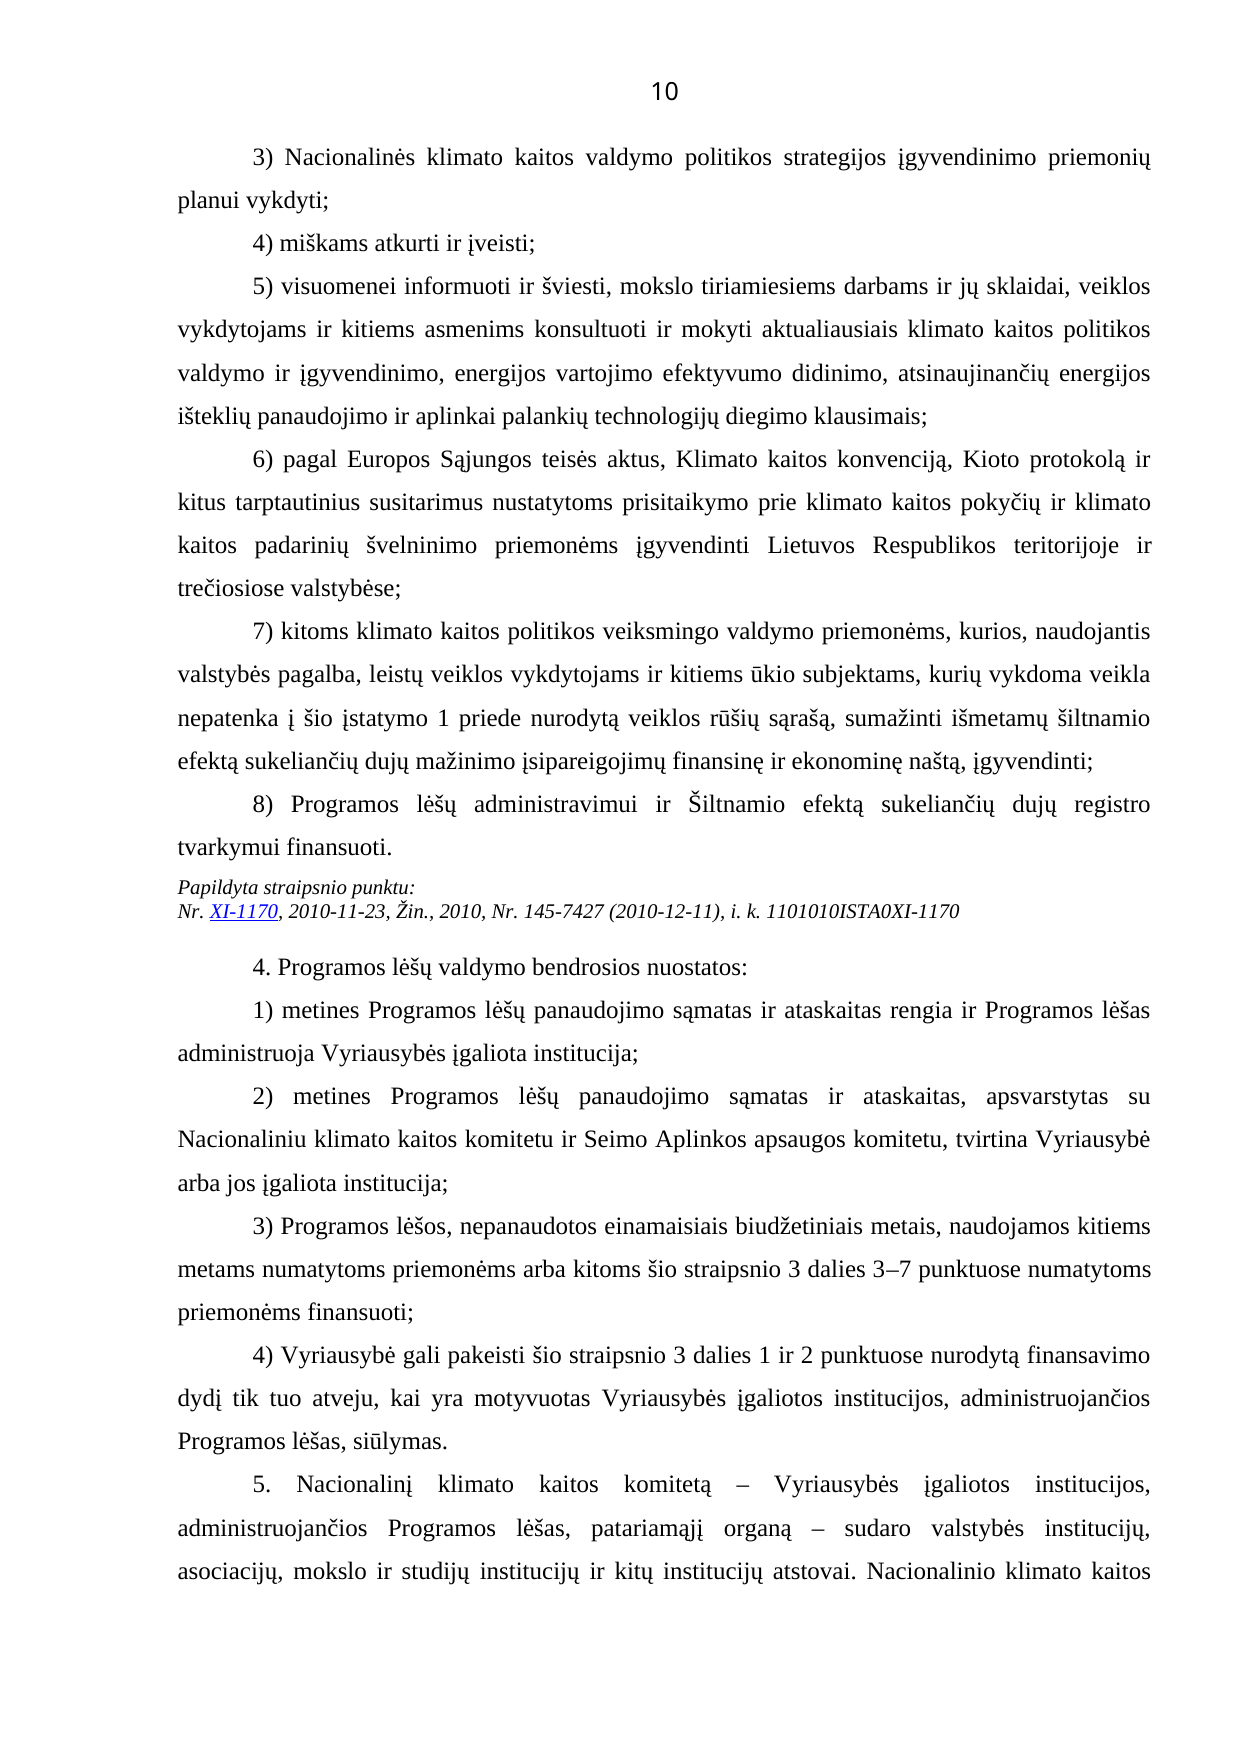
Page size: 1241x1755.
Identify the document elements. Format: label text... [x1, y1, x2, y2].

text Papildyta straipsnio punktu: [177, 875, 1152, 899]
text 2) metines Programos lėšų panaudojimo sąmatas ir ataskaitas, apsvarstytas su Nacionaliniu klimato kaitos komitetu ir Seimo Aplinkos apsaugos komitetu, tvirtina Vyriausybė arba jos įgaliota institucija; [177, 1081, 1152, 1196]
text 4. Programos lėšų valdymo bendrosios nuostatos: [177, 952, 1152, 981]
text 3) Programos lėšos, nepanaudotos einamaisiais biudžetiniais metais, naudojamos kitiems metams numatytoms priemonėms arba kitoms šio straipsnio 3 dalies 3–7 punktuose numatytoms priemonėms finansuoti; [177, 1211, 1152, 1326]
text 3) Nacionalinės klimato kaitos valdymo politikos strategijos įgyvendinimo priemonių planui vykdyti; [177, 142, 1152, 214]
text 8) Programos lėšų administravimui ir Šiltnamio efektą sukeliančių dujų registro tvarkymui finansuoti. [177, 789, 1152, 861]
text Nr. XI-1170, 2010-11-23, Žin., 2010, Nr. 145-7427 (2010-12-11), i. k. 1101010ISTA0XI-1170 [177, 899, 1152, 923]
text 4) miškams atkurti ir įveisti; [177, 228, 1152, 257]
text 1) metines Programos lėšų panaudojimo sąmatas ir ataskaitas rengia ir Programos lėšas administruoja Vyriausybės įgaliota institucija; [177, 995, 1152, 1067]
text 4) Vyriausybė gali pakeisti šio straipsnio 3 dalies 1 ir 2 punktuose nurodytą finansavimo dydį tik tuo atveju, kai yra motyvuotas Vyriausybės įgaliotos institucijos, administruojančios Programos lėšas, siūlymas. [177, 1340, 1152, 1455]
text 6) pagal Europos Sąjungos teisės aktus, Klimato kaitos konvenciją, Kioto protokolą ir kitus tarptautinius susitarimus nustatytoms prisitaikymo prie klimato kaitos pokyčių ir klimato kaitos padarinių švelninimo priemonėms įgyvendinti Lietuvos Respublikos teritorijoje ir trečiosiose valstybėse; [177, 444, 1152, 602]
text 7) kitoms klimato kaitos politikos veiksmingo valdymo priemonėms, kurios, naudojantis valstybės pagalba, leistų veiklos vykdytojams ir kitiems ūkio subjektams, kurių vykdoma veikla nepatenka į šio įstatymo 1 priede nurodytą veiklos rūšių sąrašą, sumažinti išmetamų šiltnamio efektą sukeliančių dujų mažinimo įsipareigojimų finansinę ir ekonominę naštą, įgyvendinti; [177, 616, 1152, 774]
text 5. Nacionalinį klimato kaitos komitetą – Vyriausybės įgaliotos institucijos, administruojančios Programos lėšas, patariamąjį organą – sudaro valstybės institucijų, asociacijų, mokslo ir studijų institucijų ir kitų institucijų atstovai. Nacionalinio klimato kaitos [177, 1469, 1152, 1584]
text 5) visuomenei informuoti ir šviesti, mokslo tiriamiesiems darbams ir jų sklaidai, veiklos vykdytojams ir kitiems asmenims konsultuoti ir mokyti aktualiausiais klimato kaitos politikos valdymo ir įgyvendinimo, energijos vartojimo efektyvumo didinimo, atsinaujinančių energijos išteklių panaudojimo ir aplinkai palankių technologijų diegimo klausimais; [177, 271, 1152, 429]
